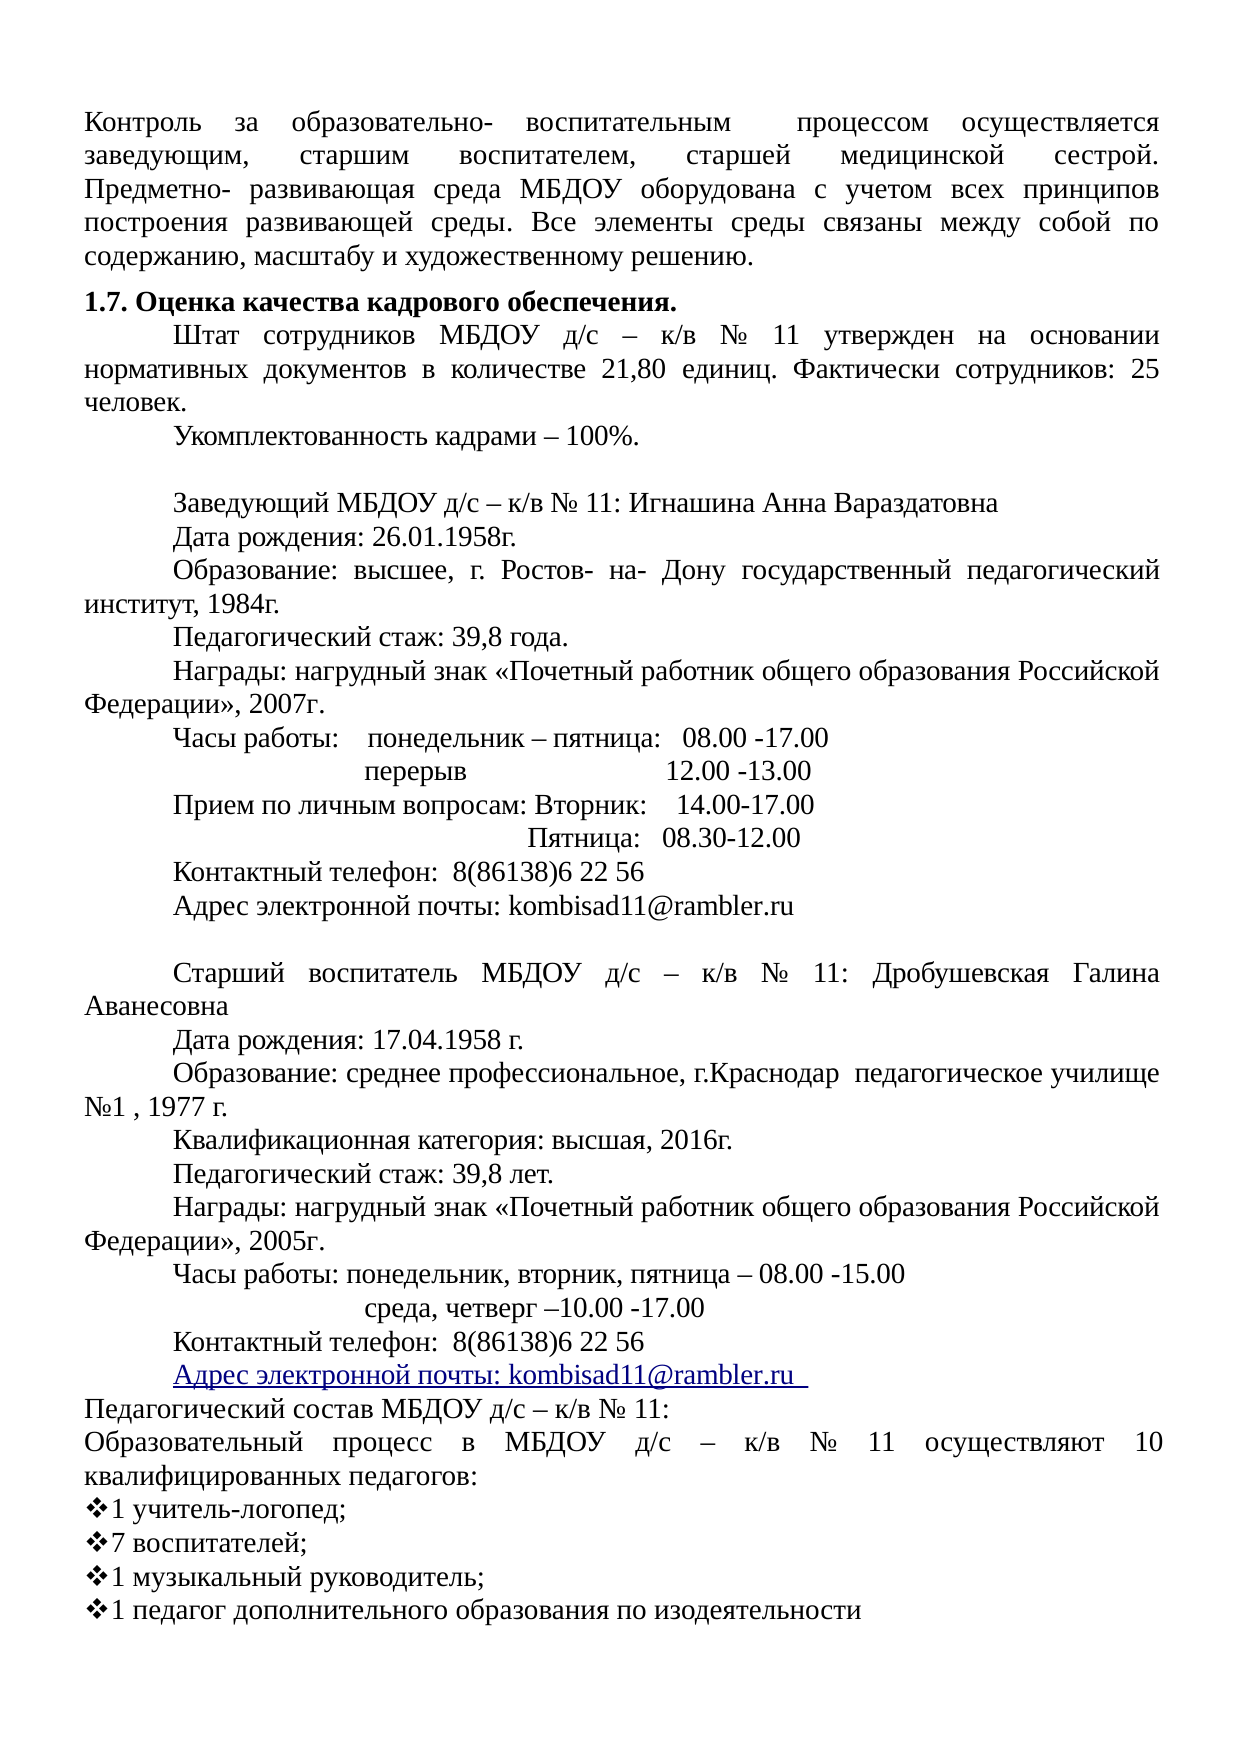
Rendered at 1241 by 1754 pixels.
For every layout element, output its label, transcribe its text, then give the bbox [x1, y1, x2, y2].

text Штат сотрудников МБДОУ д/с – к/в № 11 утвержден на основании нормативных документов в количестве 21,80 единиц. Фактически сотрудников: 25 человек. [84, 317, 1160, 418]
text Старший воспитатель МБДОУ д/с – к/в № 11: Дробушевская Галина Аванесовна [84, 955, 1160, 1022]
list 7 воспитателей; [84, 1525, 1163, 1559]
text Образовательный процесс в МБДОУ д/с – к/в № 11 осуществляют 10 квалифицированных педагогов: [84, 1424, 1163, 1491]
text 1.7. Оценка качества кадрового обеспечения. [84, 284, 1160, 317]
text Контактный телефон: 8(86138)6 22 56 [84, 854, 1160, 888]
list 1 музыкальный руководитель; [84, 1559, 1163, 1592]
text перерыв 12.00 -13.00 [84, 753, 1160, 787]
text Часы работы: понедельник, вторник, пятница – 08.00 -15.00 [84, 1257, 1160, 1290]
text среда, четверг –10.00 -17.00 [84, 1290, 1160, 1324]
text Педагогический стаж: 39,8 лет. [84, 1156, 1160, 1189]
text Адрес электронной почты: kombisad11@rambler.ru [84, 1357, 1160, 1391]
text Часы работы: понедельник – пятница: 08.00 -17.00 [84, 720, 1160, 753]
text Дата рождения: 17.04.1958 г. [84, 1022, 1160, 1055]
text Пятница: 08.30-12.00 [84, 821, 1160, 854]
text Педагогический состав МБДОУ д/с – к/в № 11: [84, 1391, 1163, 1424]
text Педагогический стаж: 39,8 года. [84, 619, 1160, 653]
text Образование: среднее профессиональное, г.Краснодар педагогическое училище №1 , 1977 г. [84, 1055, 1160, 1122]
text Награды: нагрудный знак «Почетный работник общего образования Российской Федерации», 2005г. [84, 1189, 1160, 1257]
text Заведующий МБДОУ д/с – к/в № 11: Игнашина Анна Вараздатовна [84, 485, 1160, 519]
text Адрес электронной почты: kombisad11@rambler.ru [84, 888, 1160, 921]
text Прием по личным вопросам: Вторник: 14.00-17.00 [84, 787, 1160, 821]
text Образование: высшее, г. Ростов- на- Дону государственный педагогический институт, 1984г. [84, 552, 1160, 619]
list 1 учитель-логопед; [84, 1491, 1163, 1525]
text Контактный телефон: 8(86138)6 22 56 [84, 1324, 1160, 1357]
text Квалификационная категория: высшая, 2016г. [84, 1122, 1160, 1156]
list 1 педагог дополнительного образования по изодеятельности [84, 1592, 1163, 1626]
text Дата рождения: 26.01.1958г. [84, 519, 1160, 552]
text Контроль за образовательно- воспитательным процессом осуществляется заведующим, старшим воспитателем, старшей медицинской сестрой. Предметно- развивающая среда МБДОУ оборудована с учетом всех принципов построения развивающей среды. Все элементы среды связаны между собой по содержанию, масштабу и художественному решению. [84, 104, 1160, 271]
text Награды: нагрудный знак «Почетный работник общего образования Российской Федерации», 2007г. [84, 653, 1160, 720]
text Укомплектованность кадрами – 100%. [84, 418, 1160, 452]
